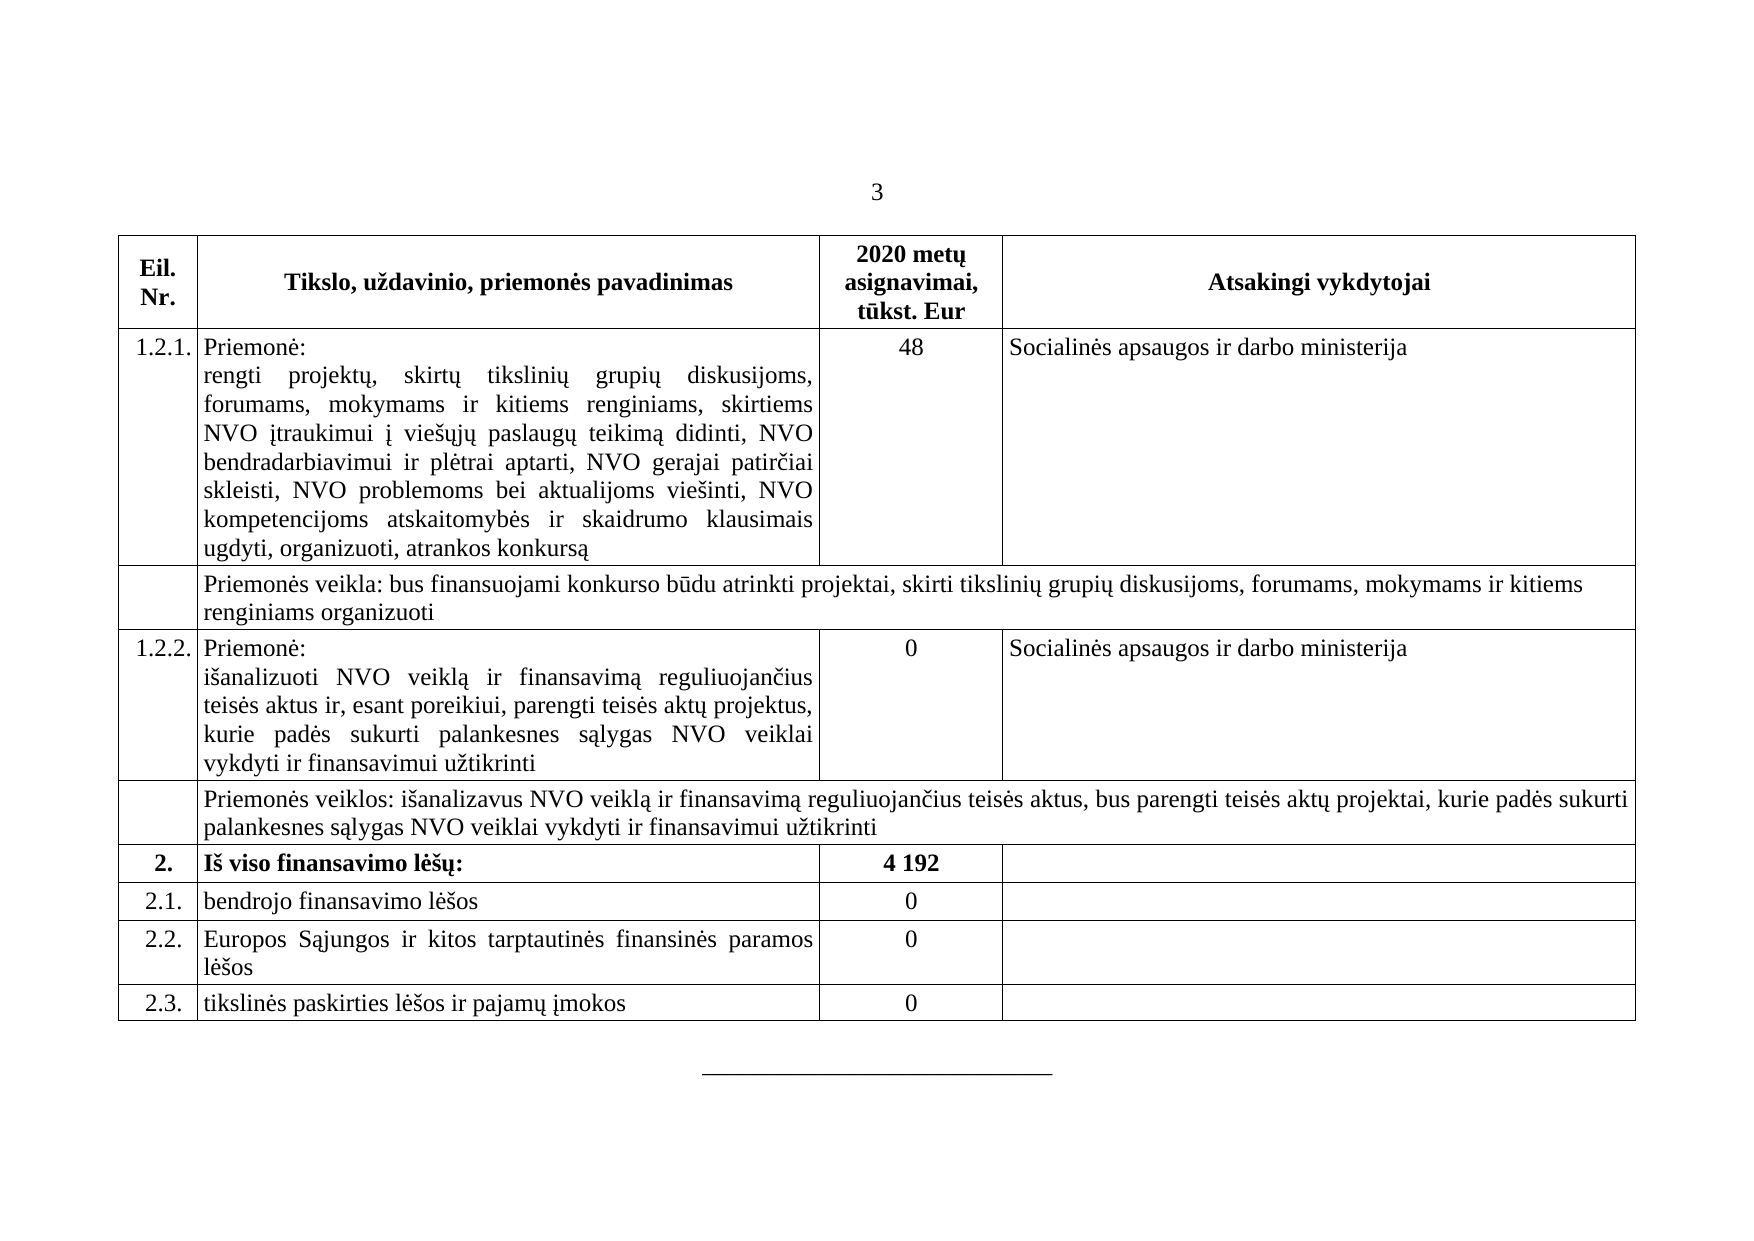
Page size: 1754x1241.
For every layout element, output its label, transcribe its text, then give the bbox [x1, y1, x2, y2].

table_header Eil. Nr. [119, 236, 197, 328]
table_cell [1003, 845, 1635, 882]
table_cell [119, 781, 197, 844]
table_cell Europos Sąjungos ir kitos tarptautinės finansinės paramos lėšos [198, 921, 819, 984]
table_cell [1003, 921, 1635, 984]
table_cell 2.2. [119, 921, 197, 984]
table_header Tikslo, uždavinio, priemonės pavadinimas [198, 236, 819, 328]
table_cell [1003, 985, 1635, 1020]
table_cell 1.2.1. [119, 329, 197, 565]
table_cell 1.2.2. [119, 630, 197, 780]
table_header 2020 metų asignavimai, tūkst. Eur [820, 236, 1002, 328]
table_cell 0 [820, 883, 1002, 920]
table_cell Priemonės veikla: bus finansuojami konkurso būdu atrinkti projektai, skirti tikslinių grupių diskusijoms, forumams, mokymams ir kitiems renginiams organizuoti [198, 566, 1635, 629]
table_cell Socialinės apsaugos ir darbo ministerija [1003, 630, 1635, 780]
table_header Atsakingi vykdytojai [1003, 236, 1635, 328]
table_cell 48 [820, 329, 1002, 565]
table_cell Socialinės apsaugos ir darbo ministerija [1003, 329, 1635, 565]
table_cell Priemonė: rengti projektų, skirtų tikslinių grupių diskusijoms, forumams, mokymams ir kitiems renginiams, skirtiems NVO įtraukimui į viešųjų paslaugų teikimą didinti, NVO bendradarbiavimui ir plėtrai aptarti, NVO gerajai patirčiai skleisti, NVO problemoms bei aktualijoms viešinti, NVO kompetencijoms atskaitomybės ir skaidrumo klausimais ugdyti, organizuoti, atrankos konkursą [198, 329, 819, 565]
table_cell Iš viso finansavimo lėšų: [198, 845, 819, 882]
table_cell [1003, 883, 1635, 920]
table_cell Priemonės veiklos: išanalizavus NVO veiklą ir finansavimą reguliuojančius teisės aktus, bus parengti teisės aktų projektai, kurie padės sukurti palankesnes sąlygas NVO veiklai vykdyti ir finansavimui užtikrinti [198, 781, 1635, 844]
table_cell 0 [820, 985, 1002, 1020]
table_cell 2. [119, 845, 197, 882]
table_cell 4 192 [820, 845, 1002, 882]
table_cell 0 [820, 630, 1002, 780]
text ____________________________ [118, 1049, 1636, 1078]
table_cell 2.3. [119, 985, 197, 1020]
table_cell [119, 566, 197, 629]
table_cell Priemonė: išanalizuoti NVO veiklą ir finansavimą reguliuojančius teisės aktus ir, esant poreikiui, parengti teisės aktų projektus, kurie padės sukurti palankesnes sąlygas NVO veiklai vykdyti ir finansavimui užtikrinti [198, 630, 819, 780]
table_cell bendrojo finansavimo lėšos [198, 883, 819, 920]
table_cell 2.1. [119, 883, 197, 920]
table_cell 0 [820, 921, 1002, 984]
table_cell tikslinės paskirties lėšos ir pajamų įmokos [198, 985, 819, 1020]
